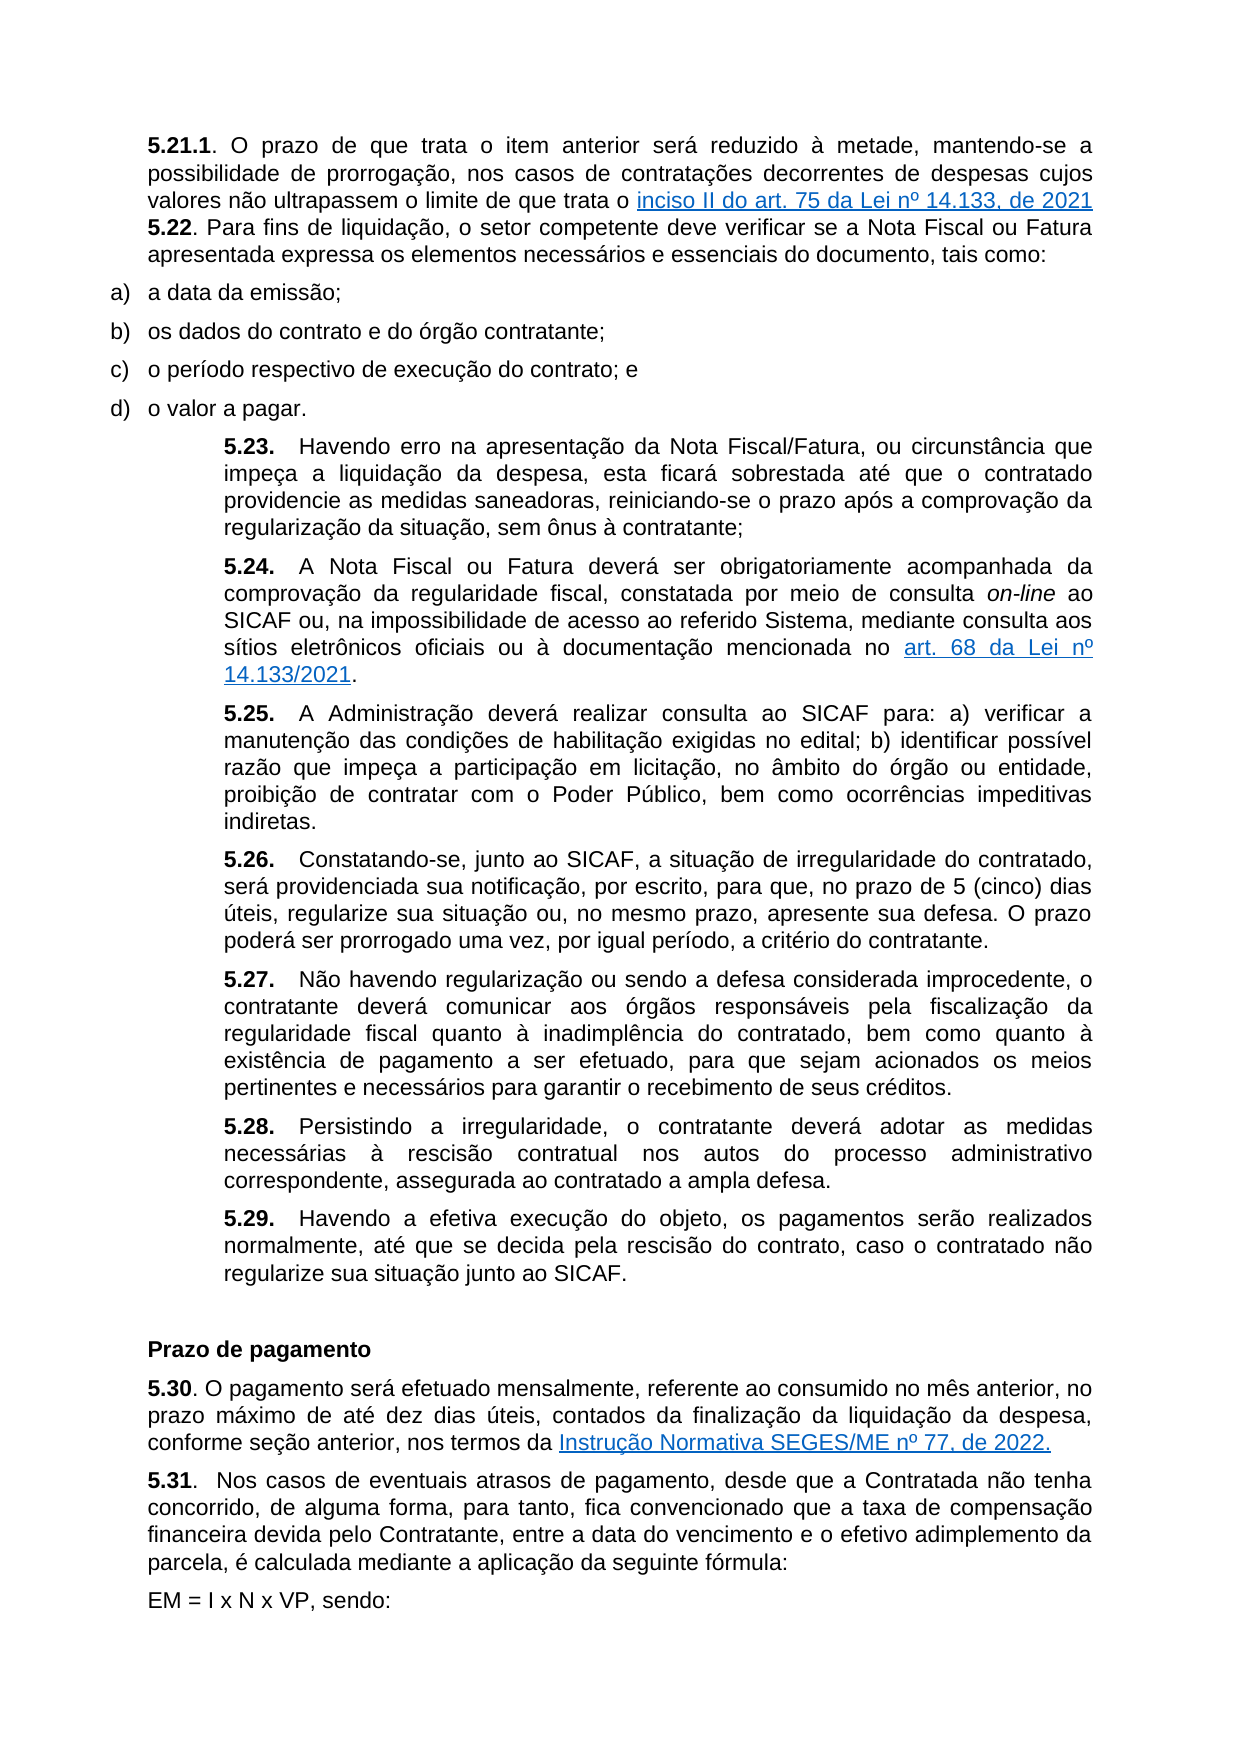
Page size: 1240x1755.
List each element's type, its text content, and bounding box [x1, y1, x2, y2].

list Persistindo a irregularidade, o contratante deverá adotar as medidas necessárias à rescisão contratual nos autos do processo administrativo correspondente, assegurada ao contratado a ampla defesa. [224, 1113, 1093, 1193]
list os dados do contrato e do órgão contratante; [110, 318, 1093, 344]
text 5.31. Nos casos de eventuais atrasos de pagamento, desde que a Contratada não tenha concorrido, de alguma forma, para tanto, fica convencionado que a taxa de compensação financeira devida pelo Contratante, entre a data do vencimento e o efetivo adimplemento da parcela, é calculada mediante a aplicação da seguinte fórmula: [147, 1467, 1093, 1575]
list A Administração deverá realizar consulta ao SICAF para: a) verificar a manutenção das condições de habilitação exigidas no edital; b) identificar possível razão que impeça a participação em licitação, no âmbito do órgão ou entidade, proibição de contratar com o Poder Público, bem como ocorrências impeditivas indiretas. [224, 699, 1093, 834]
list Constatando-se, junto ao SICAF, a situação de irregularidade do contratado, será providenciada sua notificação, por escrito, para que, no prazo de 5 (cinco) dias úteis, regularize sua situação ou, no mesmo prazo, apresente sua defesa. O prazo poderá ser prorrogado uma vez, por igual período, a critério do contratante. [224, 846, 1093, 954]
list Havendo a efetiva execução do objeto, os pagamentos serão realizados normalmente, até que se decida pela rescisão do contrato, caso o contratado não regularize sua situação junto ao SICAF. [224, 1205, 1093, 1286]
text EM = I x N x VP, sendo: [147, 1587, 1093, 1613]
list Havendo erro na apresentação da Nota Fiscal/Fatura, ou circunstância que impeça a liquidação da despesa, esta ficará sobrestada até que o contratado providencie as medidas saneadoras, reiniciando-se o prazo após a comprovação da regularização da situação, sem ônus à contratante; [224, 433, 1093, 541]
list Não havendo regularização ou sendo a defesa considerada improcedente, o contratante deverá comunicar aos órgãos responsáveis pela fiscalização da regularidade fiscal quanto à inadimplência do contratado, bem como quanto à existência de pagamento a ser efetuado, para que sejam acionados os meios pertinentes e necessários para garantir o recebimento de seus créditos. [224, 966, 1093, 1101]
list a data da emissão; [110, 279, 1093, 306]
list A Nota Fiscal ou Fatura deverá ser obrigatoriamente acompanhada da comprovação da regularidade fiscal, constatada por meio de consulta on-line ao SICAF ou, na impossibilidade de acesso ao referido Sistema, mediante consulta aos sítios eletrônicos oficiais ou à documentação mencionada no art. 68 da Lei nº 14.133/2021. [224, 553, 1093, 687]
text 5.21.1. O prazo de que trata o item anterior será reduzido à metade, mantendo-se a possibilidade de prorrogação, nos casos de contratações decorrentes de despesas cujos valores não ultrapassem o limite de que trata o inciso II do art. 75 da Lei nº 14.133, de 2021 5.22. Para fins de liquidação, o setor competente deve verificar se a Nota Fiscal ou Fatura apresentada expressa os elementos necessários e essenciais do documento, tais como: [147, 132, 1093, 267]
list o período respectivo de execução do contrato; e [110, 356, 1093, 382]
list o valor a pagar. [110, 394, 1093, 421]
subtitle Prazo de pagamento [147, 1336, 1093, 1363]
text 5.30. O pagamento será efetuado mensalmente, referente ao consumido no mês anterior, no prazo máximo de até dez dias úteis, contados da finalização da liquidação da despesa, conforme seção anterior, nos termos da Instrução Normativa SEGES/ME nº 77, de 2022. [147, 1374, 1093, 1455]
